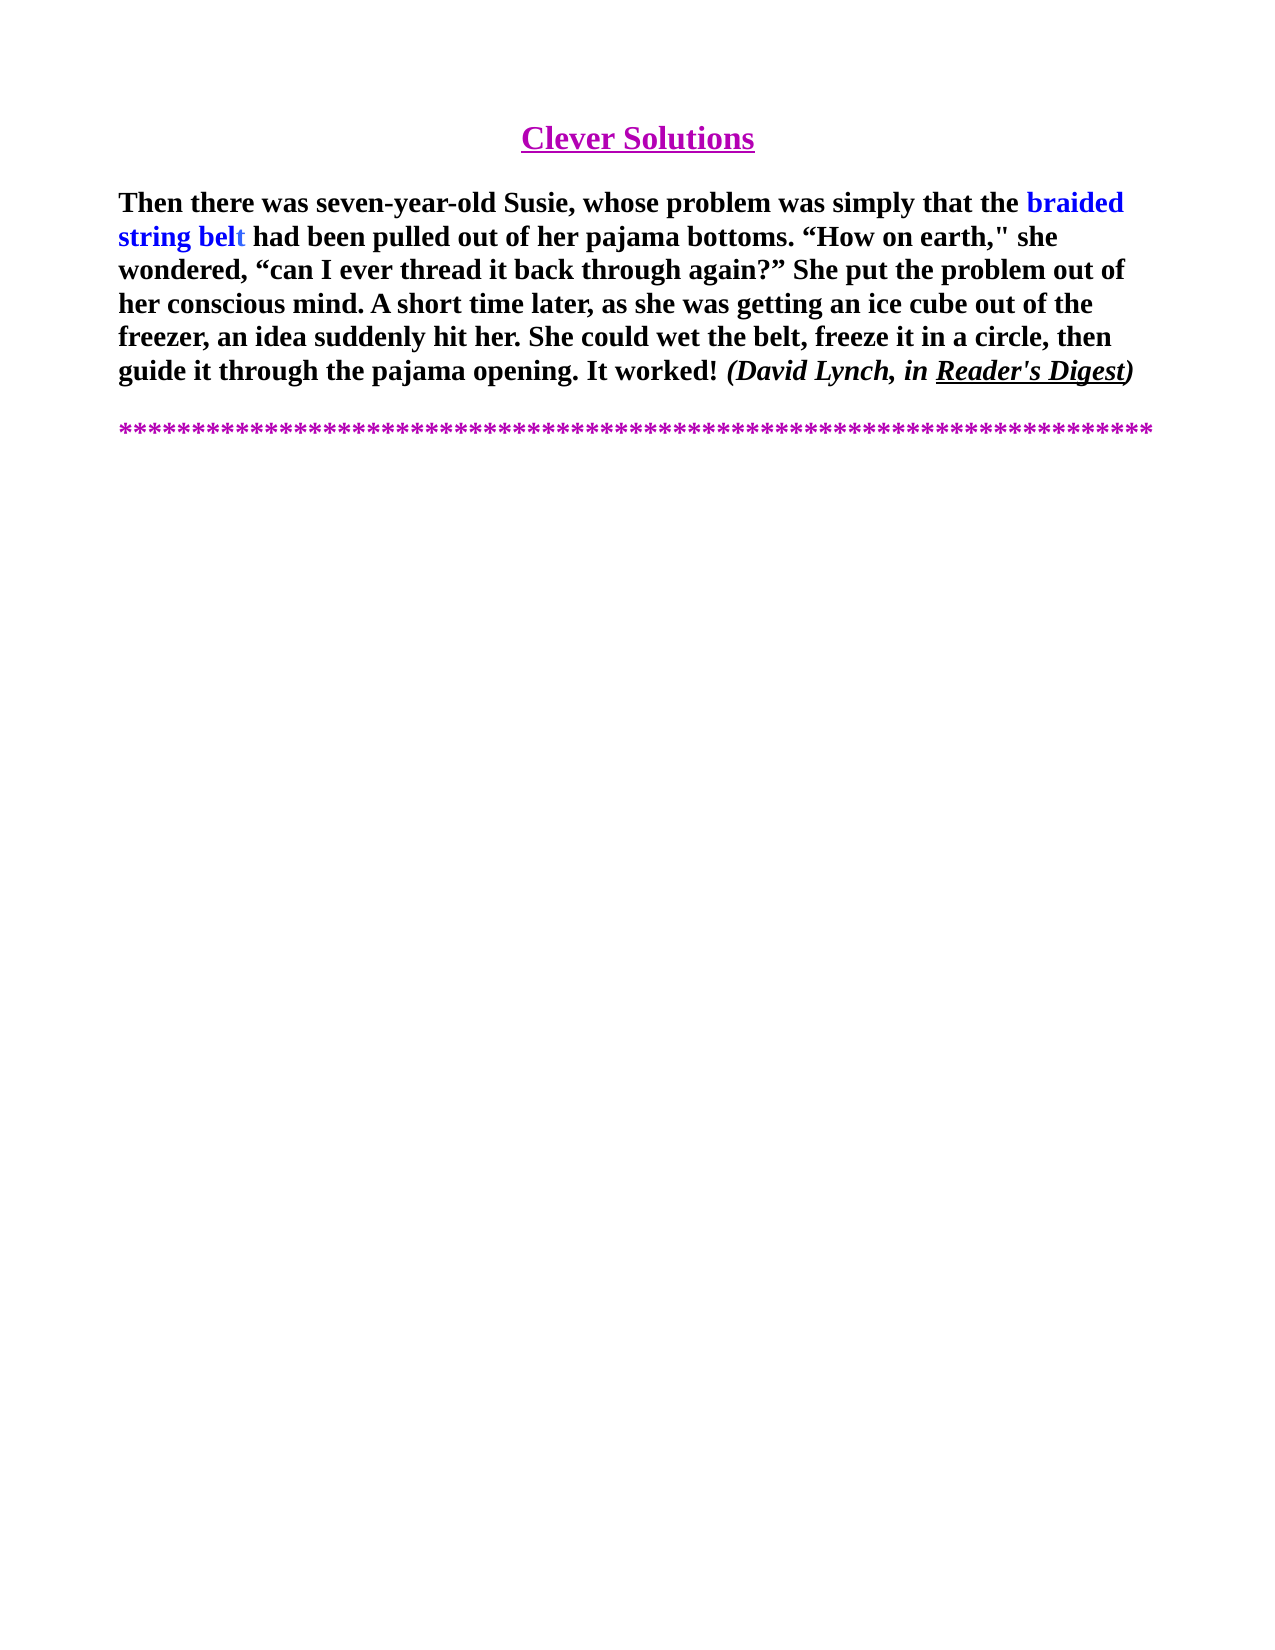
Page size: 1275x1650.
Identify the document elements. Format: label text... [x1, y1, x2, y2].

text Clever Solutions [118, 118, 1157, 156]
text Then there was seven-year-old Susie, whose problem was simply that the braided string belt had been pulled out of her pajama bottoms. “How on earth," she wondered, “can I ever thread it back through again?” She put the problem out of her conscious mind. A short time later, as she was getting an ice cube out of the freezer, an idea suddenly hit her. She could wet the belt, freeze it in a circle, then guide it through the pajama opening. It worked! (David Lynch, in Reader's Digest) [118, 185, 1157, 386]
text *********************************************************************** [118, 415, 1157, 449]
